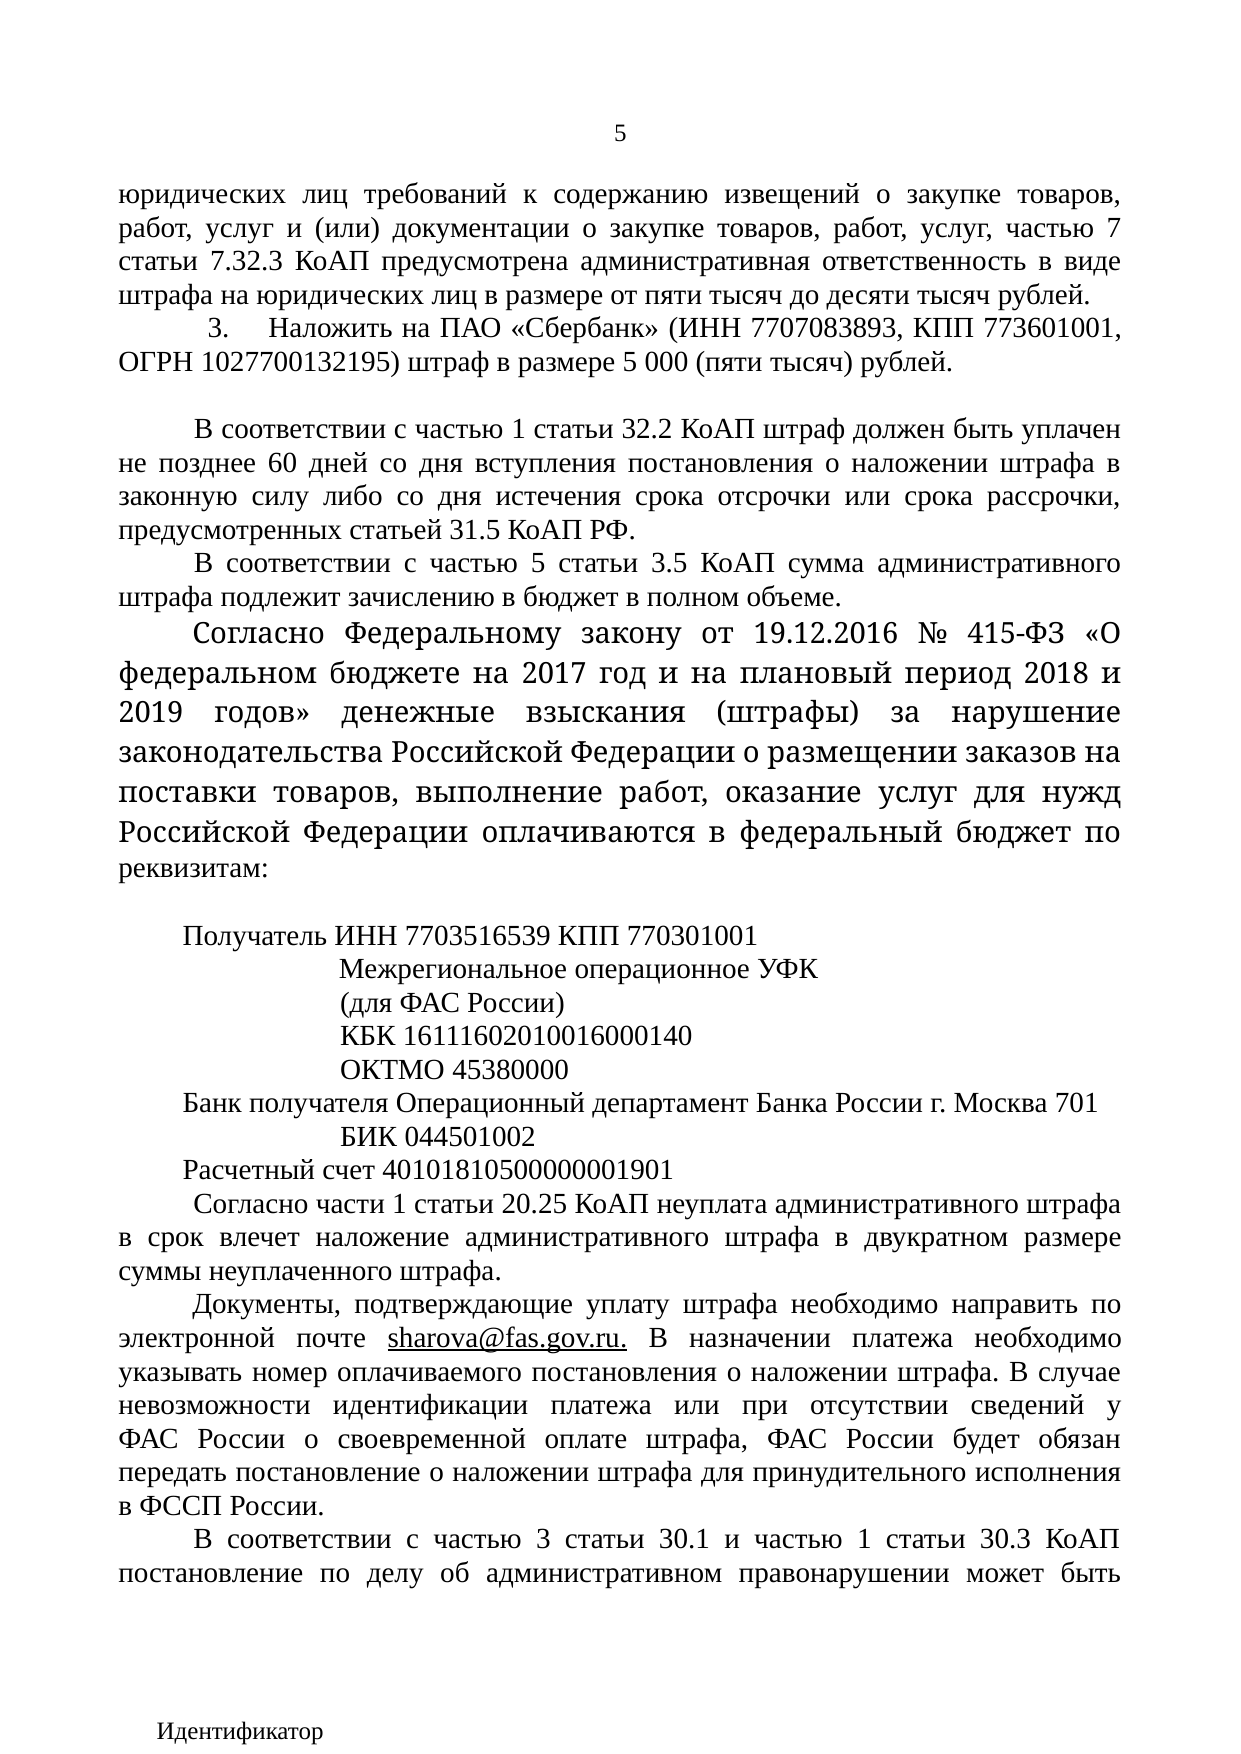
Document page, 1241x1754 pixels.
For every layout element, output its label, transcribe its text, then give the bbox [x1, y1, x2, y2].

text В соответствии с частью 5 статьи 3.5 КоАП сумма административного штрафа подлежит зачислению в бюджет в полном объеме. [118, 545, 1122, 612]
text Согласно части 1 статьи 20.25 КоАП неуплата административного штрафа в срок влечет наложение административного штрафа в двукратном размере суммы неуплаченного штрафа. [118, 1186, 1122, 1287]
text В соответствии с частью 3 статьи 30.1 и частью 1 статьи 30.3 КоАП постановление по делу об административном правонарушении может быть [118, 1521, 1122, 1588]
text КБК 16111602010016000140 [118, 1018, 1122, 1052]
text Межрегиональное операционное УФК [118, 951, 1122, 985]
text Документы, подтверждающие уплату штрафа необходимо направить по электронной почте sharova@fas.gov.ru. В назначении платежа необходимо указывать номер оплачиваемого постановления о наложении штрафа. В случае невозможности идентификации платежа или при отсутствии сведений у ФАС России о своевременной оплате штрафа, ФАС России будет обязан передать постановление о наложении штрафа для принудительного исполнения в ФССП России. [118, 1287, 1122, 1521]
text Банк получателя Операционный департамент Банка России г. Москва 701 [118, 1085, 1122, 1119]
text В соответствии с частью 1 статьи 32.2 КоАП штраф должен быть уплачен не позднее 60 дней со дня вступления постановления о наложении штрафа в законную силу либо со дня истечения срока отсрочки или срока рассрочки, предусмотренных статьей 31.5 КоАП РФ. [118, 411, 1122, 545]
list юридических лиц требований к содержанию извещений о закупке товаров, работ, услуг и (или) документации о закупке товаров, работ, услуг, частью 7 статьи 7.32.3 КоАП предусмотрена административная ответственность в виде штрафа на юридических лиц в размере от пяти тысяч до десяти тысяч рублей. [118, 176, 1122, 311]
text БИК 044501002 [118, 1119, 1122, 1152]
text Получатель ИНН 7703516539 КПП 770301001 [118, 918, 1122, 951]
text Согласно Федеральному закону от 19.12.2016 № 415-ФЗ «О федеральном бюджете на 2017 год и на плановый период 2018 и 2019 годов» денежные взыскания (штрафы) за нарушение законодательства Российской Федерации о размещении заказов на поставки товаров, выполнение работ, оказание услуг для нужд Российской Федерации оплачиваются в федеральный бюджет по реквизитам: [118, 612, 1122, 884]
list Наложить на ПАО «Сбербанк» (ИНН 7707083893, КПП 773601001, ОГРН 1027700132195) штраф в размере 5 000 (пяти тысяч) рублей. [118, 311, 1122, 378]
text (для ФАС России) [118, 985, 1122, 1018]
text ОКТМО 45380000 [118, 1052, 1122, 1085]
text Расчетный счет 40101810500000001901 [118, 1152, 1122, 1186]
